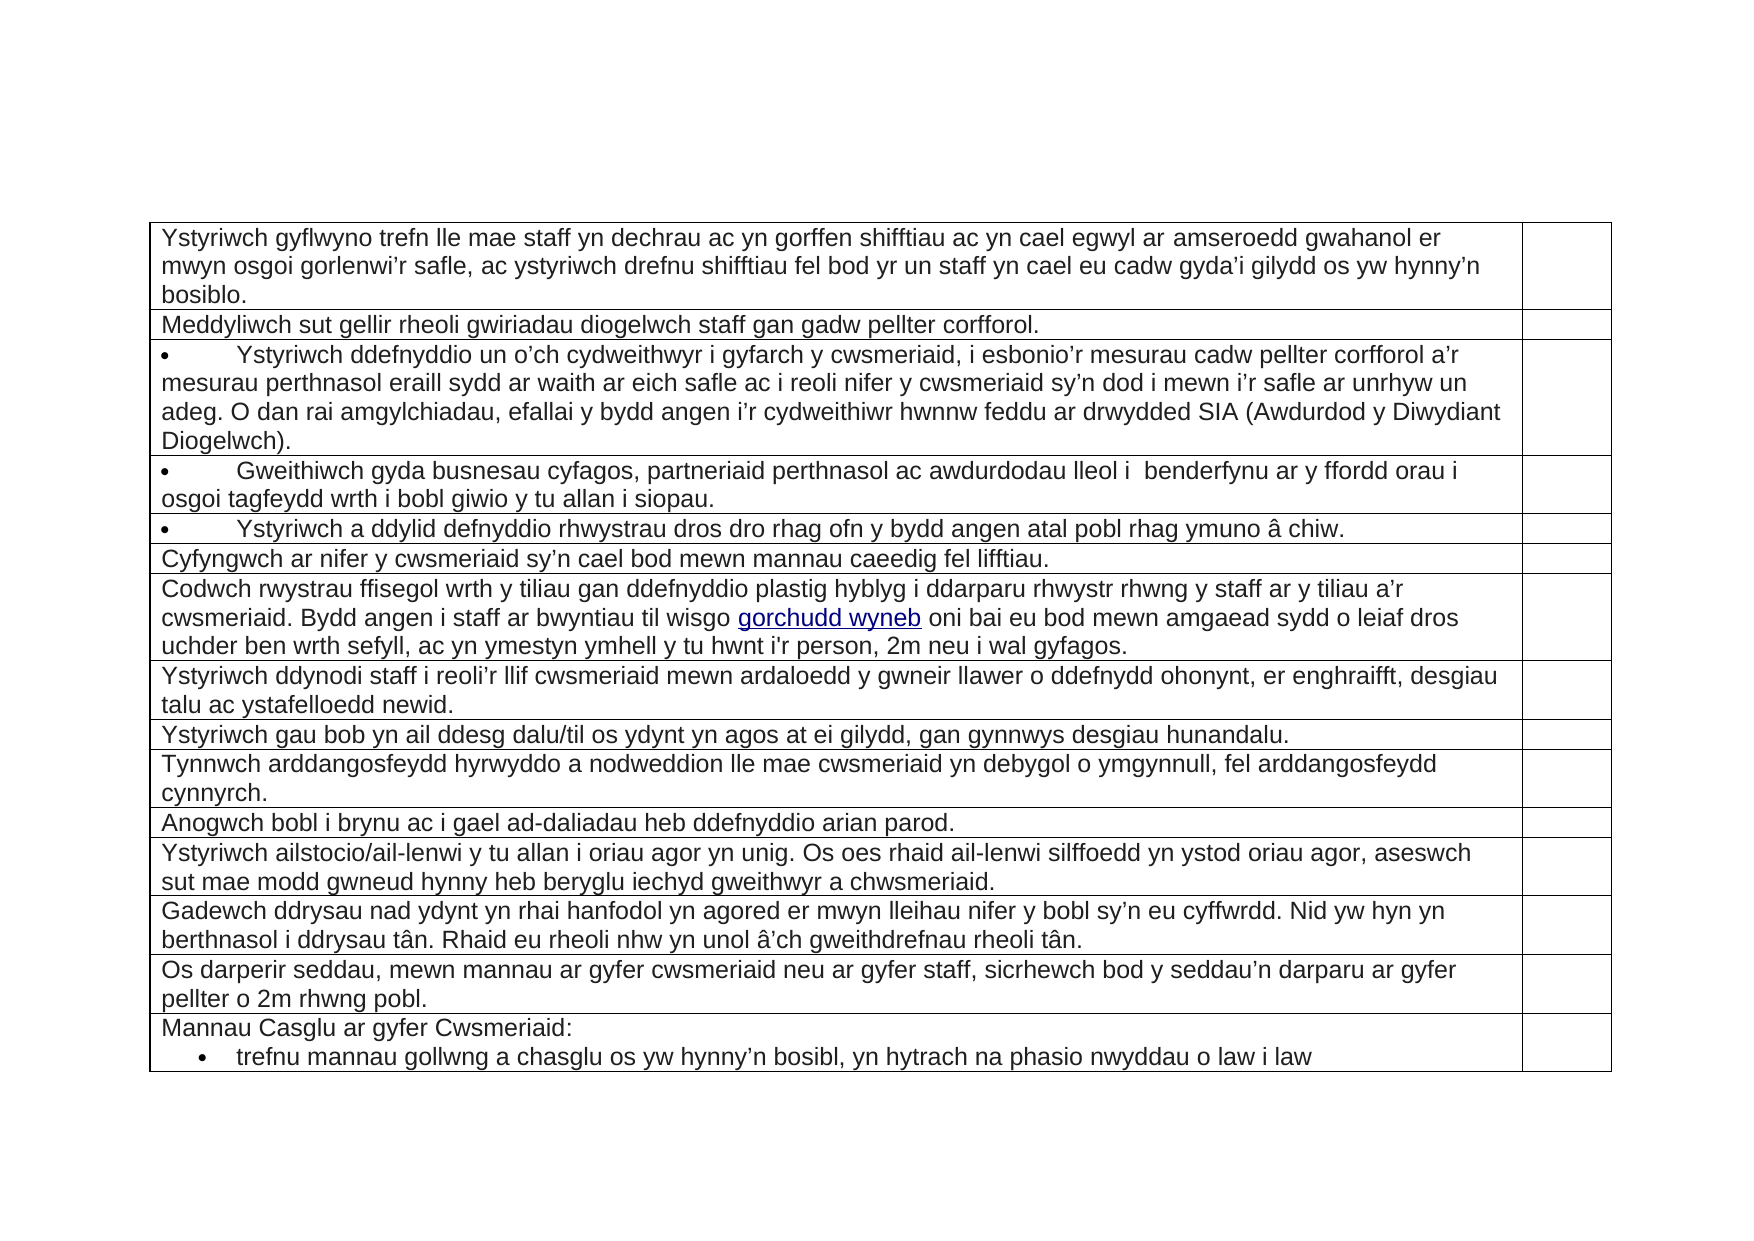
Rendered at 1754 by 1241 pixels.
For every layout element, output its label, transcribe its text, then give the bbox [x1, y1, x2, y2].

table_cell Gadewch ddrysau nad ydynt yn rhai hanfodol yn agored er mwyn lleihau nifer y bobl sy’n eu cyffwrdd. Nid yw hyn yn berthnasol i ddrysau tân. Rhaid eu rheoli nhw yn unol â’ch gweithdrefnau rheoli tân. [151, 896, 1522, 954]
table_cell [1523, 661, 1611, 719]
table_cell [1523, 574, 1611, 660]
table_cell Anogwch bobl i brynu ac i gael ad-daliadau heb ddefnyddio arian parod. [151, 808, 1522, 837]
table_cell Ystyriwch ailstocio/ail-lenwi y tu allan i oriau agor yn unig. Os oes rhaid ail-lenwi silffoedd yn ystod oriau agor, aseswch sut mae modd gwneud hynny heb beryglu iechyd gweithwyr a chwsmeriaid. [151, 838, 1522, 895]
table_cell [1523, 838, 1611, 895]
table_cell Gweithiwch gyda busnesau cyfagos, partneriaid perthnasol ac awdurdodau lleol i benderfynu ar y ffordd orau i osgoi tagfeydd wrth i bobl giwio y tu allan i siopau. [151, 456, 1522, 513]
table_cell Meddyliwch sut gellir rheoli gwiriadau diogelwch staff gan gadw pellter corfforol. [151, 310, 1522, 339]
table_cell [1523, 223, 1611, 309]
table_cell Ystyriwch a ddylid defnyddio rhwystrau dros dro rhag ofn y bydd angen atal pobl rhag ymuno â chiw. [151, 514, 1522, 543]
table_cell Ystyriwch ddynodi staff i reoli’r llif cwsmeriaid mewn ardaloedd y gwneir llawer o ddefnydd ohonynt, er enghraifft, desgiau talu ac ystafelloedd newid. [151, 661, 1522, 719]
table_cell Codwch rwystrau ffisegol wrth y tiliau gan ddefnyddio plastig hyblyg i ddarparu rhwystr rhwng y staff ar y tiliau a’r cwsmeriaid. Bydd angen i staff ar bwyntiau til wisgo gorchudd wyneb oni bai eu bod mewn amgaead sydd o leiaf dros uchder ben wrth sefyll, ac yn ymestyn ymhell y tu hwnt i'r person, 2m neu i wal gyfagos. [151, 574, 1522, 660]
table_cell [1523, 1014, 1611, 1071]
table_cell Ystyriwch ddefnyddio un o’ch cydweithwyr i gyfarch y cwsmeriaid, i esbonio’r mesurau cadw pellter corfforol a’r mesurau perthnasol eraill sydd ar waith ar eich safle ac i reoli nifer y cwsmeriaid sy’n dod i mewn i’r safle ar unrhyw un adeg. O dan rai amgylchiadau, efallai y bydd angen i’r cydweithiwr hwnnw feddu ar drwydded SIA (Awdurdod y Diwydiant Diogelwch). [151, 340, 1522, 455]
table_cell [1523, 340, 1611, 455]
table_cell [1523, 544, 1611, 573]
table_cell [1523, 720, 1611, 748]
table_cell [1523, 514, 1611, 543]
table_cell Cyfyngwch ar nifer y cwsmeriaid sy’n cael bod mewn mannau caeedig fel lifftiau. [151, 544, 1522, 573]
table_cell [1523, 310, 1611, 339]
table_cell [1523, 456, 1611, 513]
table_cell [1523, 808, 1611, 837]
table_cell Os darperir seddau, mewn mannau ar gyfer cwsmeriaid neu ar gyfer staff, sicrhewch bod y seddau’n darparu ar gyfer pellter o 2m rhwng pobl. [151, 955, 1522, 1012]
table_cell Ystyriwch gyflwyno trefn lle mae staff yn dechrau ac yn gorffen shifftiau ac yn cael egwyl ar amseroedd gwahanol er mwyn osgoi gorlenwi’r safle, ac ystyriwch drefnu shifftiau fel bod yr un staff yn cael eu cadw gyda’i gilydd os yw hynny’n bosiblo. [151, 223, 1522, 309]
table_cell Tynnwch arddangosfeydd hyrwyddo a nodweddion lle mae cwsmeriaid yn debygol o ymgynnull, fel arddangosfeydd cynnyrch. [151, 750, 1522, 807]
table_cell [1523, 750, 1611, 807]
table_cell Ystyriwch gau bob yn ail ddesg dalu/til os ydynt yn agos at ei gilydd, gan gynnwys desgiau hunandalu. [151, 720, 1522, 748]
table_cell [1523, 955, 1611, 1012]
table_cell [1523, 896, 1611, 954]
